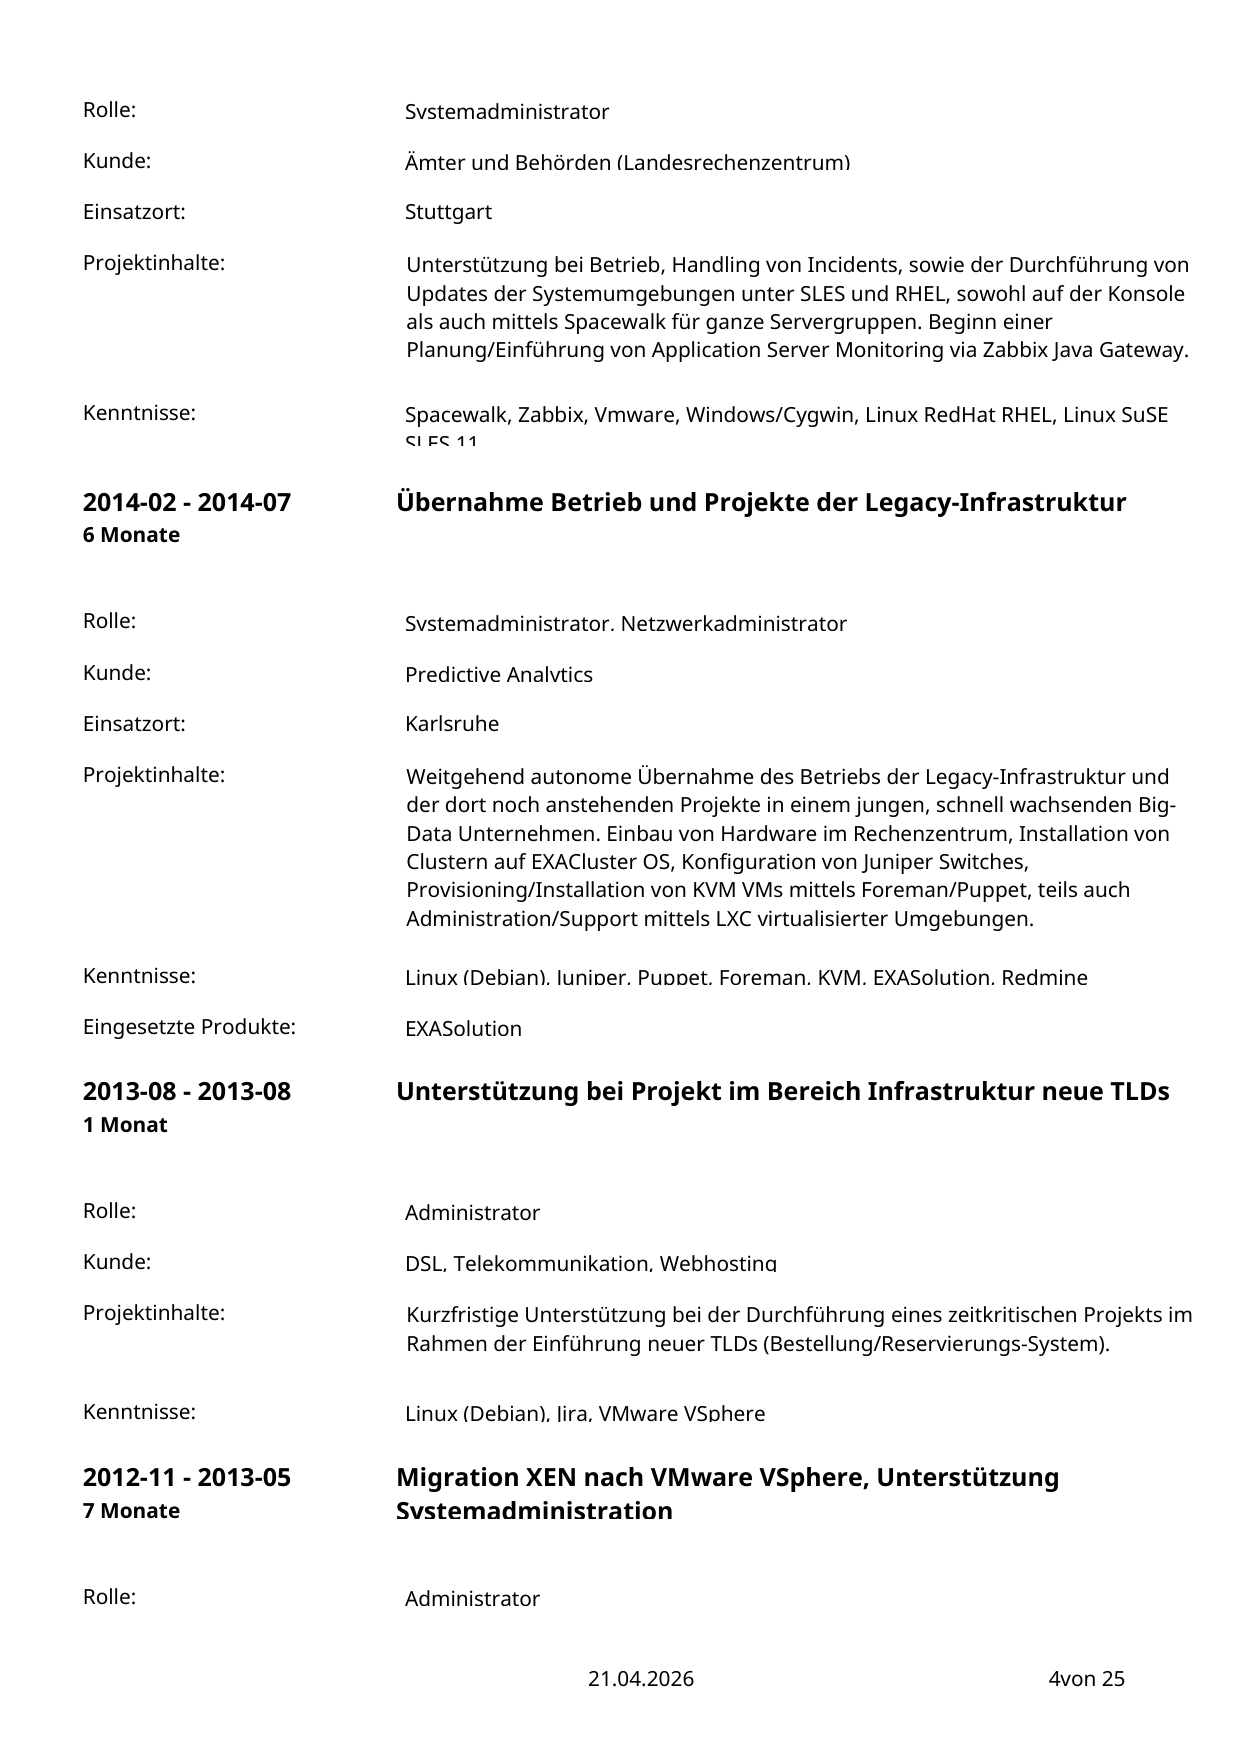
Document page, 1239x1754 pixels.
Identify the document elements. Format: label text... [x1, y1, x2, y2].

table_cell Rolle: [83, 1184, 396, 1235]
table_cell [0, 594, 83, 645]
table_cell [83, 551, 396, 594]
table_cell [566, 1050, 1157, 1070]
table_cell [396, 1631, 566, 1692]
table_header [1198, 0, 1239, 82]
table_cell [0, 1570, 83, 1621]
table_cell [396, 1526, 566, 1569]
table_cell Ämter und Behörden (Landesrechenzentrum) [396, 136, 1198, 182]
table_cell Systemadministrator, Netzwerkadministrator [396, 596, 1198, 643]
table_cell [83, 1140, 396, 1184]
table_cell [1157, 1622, 1198, 1631]
table_cell Rolle: [83, 83, 396, 133]
table_cell [1198, 1456, 1239, 1496]
table_cell Kunde: [83, 645, 396, 696]
table_cell [1198, 386, 1239, 461]
table_cell [566, 1526, 1157, 1569]
table_cell Administrator [396, 1572, 1198, 1618]
table_header 21.04.2026 [568, 1631, 714, 1692]
table_cell [0, 1286, 83, 1385]
table_cell [1157, 1631, 1198, 1692]
table_cell [0, 645, 83, 696]
table_cell [1198, 594, 1239, 645]
table_header 4 [1051, 1673, 1056, 1681]
table_header 4 [956, 1631, 1060, 1692]
table_cell [396, 461, 566, 480]
table_cell Projektinhalte: [83, 236, 396, 386]
table_cell [1198, 1519, 1239, 1526]
table_cell Spacewalk, Zabbix, Vmware, Windows/Cygwin, Linux RedHat RHEL, Linux SuSE SLES 11 [396, 388, 1198, 458]
table_cell [0, 696, 83, 747]
table_cell [1198, 1235, 1239, 1286]
table_cell [1198, 1436, 1239, 1456]
table_cell [1198, 185, 1239, 236]
table_cell [396, 1133, 566, 1140]
table_cell [0, 1050, 83, 1070]
table_cell [0, 185, 83, 236]
table_cell [0, 747, 83, 948]
table_cell Übernahme Betrieb und Projekte der Legacy-Infrastruktur [396, 480, 1198, 543]
table_cell [0, 1436, 83, 1456]
table_cell [1157, 543, 1198, 551]
table_cell [0, 83, 83, 133]
table_cell [0, 1496, 83, 1518]
table_cell 2012-11 - 2013-05 [83, 1456, 396, 1496]
table_cell [0, 543, 83, 551]
table_cell [83, 1050, 396, 1070]
table_cell [0, 551, 83, 594]
table_cell [0, 1235, 83, 1286]
table_cell Unterstützung bei Projekt im Bereich Infrastruktur neue TLDs [396, 1070, 1198, 1133]
table_cell [396, 1519, 566, 1526]
table_header [83, 0, 396, 82]
table_cell Unterstützung bei Betrieb, Handling von Incidents, sowie der Durchführung von Updates der Systemumgebungen unter SLES und RHEL, sowohl auf der Konsole als auch mittels Spacewalk für ganze Servergruppen. Beginn einer Planung/Einführung von Application Server Monitoring via Zabbix Java Gateway. [396, 238, 1198, 383]
table_cell [83, 1526, 396, 1569]
table_cell [83, 1622, 396, 1631]
table_cell [0, 1526, 83, 1569]
table_cell DSL, Telekommunikation, Webhosting [396, 1237, 1198, 1284]
table_cell [1198, 236, 1239, 386]
table_cell [1157, 1140, 1198, 1184]
table_cell [1198, 521, 1239, 543]
table_cell [1157, 1050, 1198, 1070]
table_cell Eingesetzte Produkte: [83, 999, 396, 1050]
table_cell [1198, 551, 1239, 594]
table_cell Weitgehend autonome Übernahme des Betriebs der Legacy-Infrastruktur und der dort noch anstehenden Projekte in einem jungen, schnell wachsenden Big-Data Unternehmen. Einbau von Hardware im Rechenzentrum, Installation von Clustern auf EXACluster OS, Konfiguration von Juniper Switches, Provisioning/Installation von KVM VMs mittels Foreman/Puppet, teils auch Administration/Support mittels LXC virtualisierter Umgebungen. [396, 749, 1198, 946]
table_cell [1198, 1496, 1239, 1518]
table_cell [566, 461, 1157, 480]
table_cell 2014-02 - 2014-07 [83, 480, 396, 521]
table_cell [396, 543, 566, 551]
table_cell [1198, 1133, 1239, 1140]
table_cell [83, 461, 396, 480]
table_cell [83, 1436, 396, 1456]
table_cell Einsatzort: [83, 696, 396, 747]
table_cell Kenntnisse: [83, 386, 396, 461]
table_cell [0, 386, 83, 461]
table_cell [0, 1631, 83, 1692]
table_cell [1198, 134, 1239, 184]
table_cell Kunde: [83, 134, 396, 184]
table_cell 6 Monate [83, 521, 396, 551]
table_cell Kenntnisse: [83, 948, 396, 999]
table_cell [566, 1133, 1157, 1140]
table_cell [1198, 1526, 1239, 1569]
table_cell [1157, 551, 1198, 594]
table_cell [0, 236, 83, 386]
table_cell [0, 1110, 83, 1133]
table_cell 1 Monat [83, 1110, 396, 1140]
table_cell [566, 1622, 1157, 1631]
table_cell Karlsruhe [396, 696, 1198, 747]
table_cell Migration XEN nach VMware VSphere, Unterstützung Systemadministration [396, 1456, 1198, 1518]
table_cell [1157, 461, 1198, 480]
table_header von 25 [1060, 1631, 1155, 1692]
table_cell Kurzfristige Unterstützung bei der Durchführung eines zeitkritischen Projekts im Rahmen der Einführung neuer TLDs (Bestellung/Reservierungs-System). [396, 1288, 1198, 1383]
table_cell [0, 1519, 83, 1526]
table_header [0, 0, 83, 82]
table_cell [396, 1140, 566, 1184]
table_cell Kenntnisse: [83, 1385, 396, 1436]
table_cell Administrator [396, 1186, 1198, 1233]
table_cell [566, 551, 1157, 594]
table_cell [1157, 1526, 1198, 1569]
table_cell [1198, 948, 1239, 999]
table_cell [1198, 1184, 1239, 1235]
table_cell [1198, 543, 1239, 551]
table_cell [1198, 1631, 1239, 1692]
table_cell [396, 551, 566, 594]
table_cell [1157, 1133, 1198, 1140]
table_cell [1198, 1140, 1239, 1184]
table_cell [1157, 1519, 1198, 1526]
table_cell [0, 1070, 83, 1110]
table_cell Rolle: [83, 594, 396, 645]
table_cell [396, 1622, 566, 1631]
table_cell Systemadministrator [396, 85, 1198, 131]
table_cell Rolle: [83, 1570, 396, 1621]
table_cell [396, 1050, 566, 1070]
table_header [1157, 0, 1198, 82]
table_cell [0, 948, 83, 999]
table_cell [566, 543, 1157, 551]
table_cell [1198, 480, 1239, 521]
table_cell [1198, 1050, 1239, 1070]
table_cell 7 Monate [83, 1496, 396, 1526]
table_cell [1198, 83, 1239, 133]
table_cell [83, 1631, 396, 1692]
table_cell [0, 521, 83, 543]
table_header [566, 0, 1157, 82]
table_cell [1198, 461, 1239, 480]
table_cell 2013-08 - 2013-08 [83, 1070, 396, 1110]
table_cell [396, 1436, 566, 1456]
table_cell [0, 1456, 83, 1496]
table_cell Projektinhalte: [83, 1286, 396, 1385]
table_cell [0, 999, 83, 1050]
table_cell [0, 461, 83, 480]
table_cell [0, 1140, 83, 1184]
table_cell Linux (Debian), Juniper, Puppet, Foreman, KVM, EXASolution, Redmine [396, 950, 1198, 997]
table_cell Stuttgart [396, 185, 1198, 236]
table_cell [0, 1622, 83, 1631]
table_cell Linux (Debian), Jira, VMware VSphere [396, 1387, 1198, 1434]
table_cell [0, 1184, 83, 1235]
table_cell [0, 480, 83, 521]
table_cell [1198, 1622, 1239, 1631]
table_cell [1157, 1436, 1198, 1456]
table_cell Predictive Analytics [396, 647, 1198, 694]
table_cell [1198, 1570, 1239, 1621]
table_cell [1198, 696, 1239, 747]
table_cell EXASolution [396, 1001, 1198, 1048]
table_cell [0, 1385, 83, 1436]
table_cell [566, 1519, 1157, 1526]
table_cell [0, 134, 83, 184]
table_cell [1198, 1110, 1239, 1133]
table_header [714, 1631, 956, 1692]
table_cell [1198, 1286, 1239, 1385]
table_cell Einsatzort: [83, 185, 396, 236]
table_cell Kunde: [83, 1235, 396, 1286]
table_cell [1198, 645, 1239, 696]
table_cell [0, 1133, 83, 1140]
table_cell [566, 1140, 1157, 1184]
table_cell [566, 1436, 1157, 1456]
table_cell [1198, 999, 1239, 1050]
table_cell [1198, 1070, 1239, 1110]
table_cell Projektinhalte: [83, 747, 396, 948]
table_cell [1198, 747, 1239, 948]
table_header [396, 0, 566, 82]
table_cell [1198, 1385, 1239, 1436]
